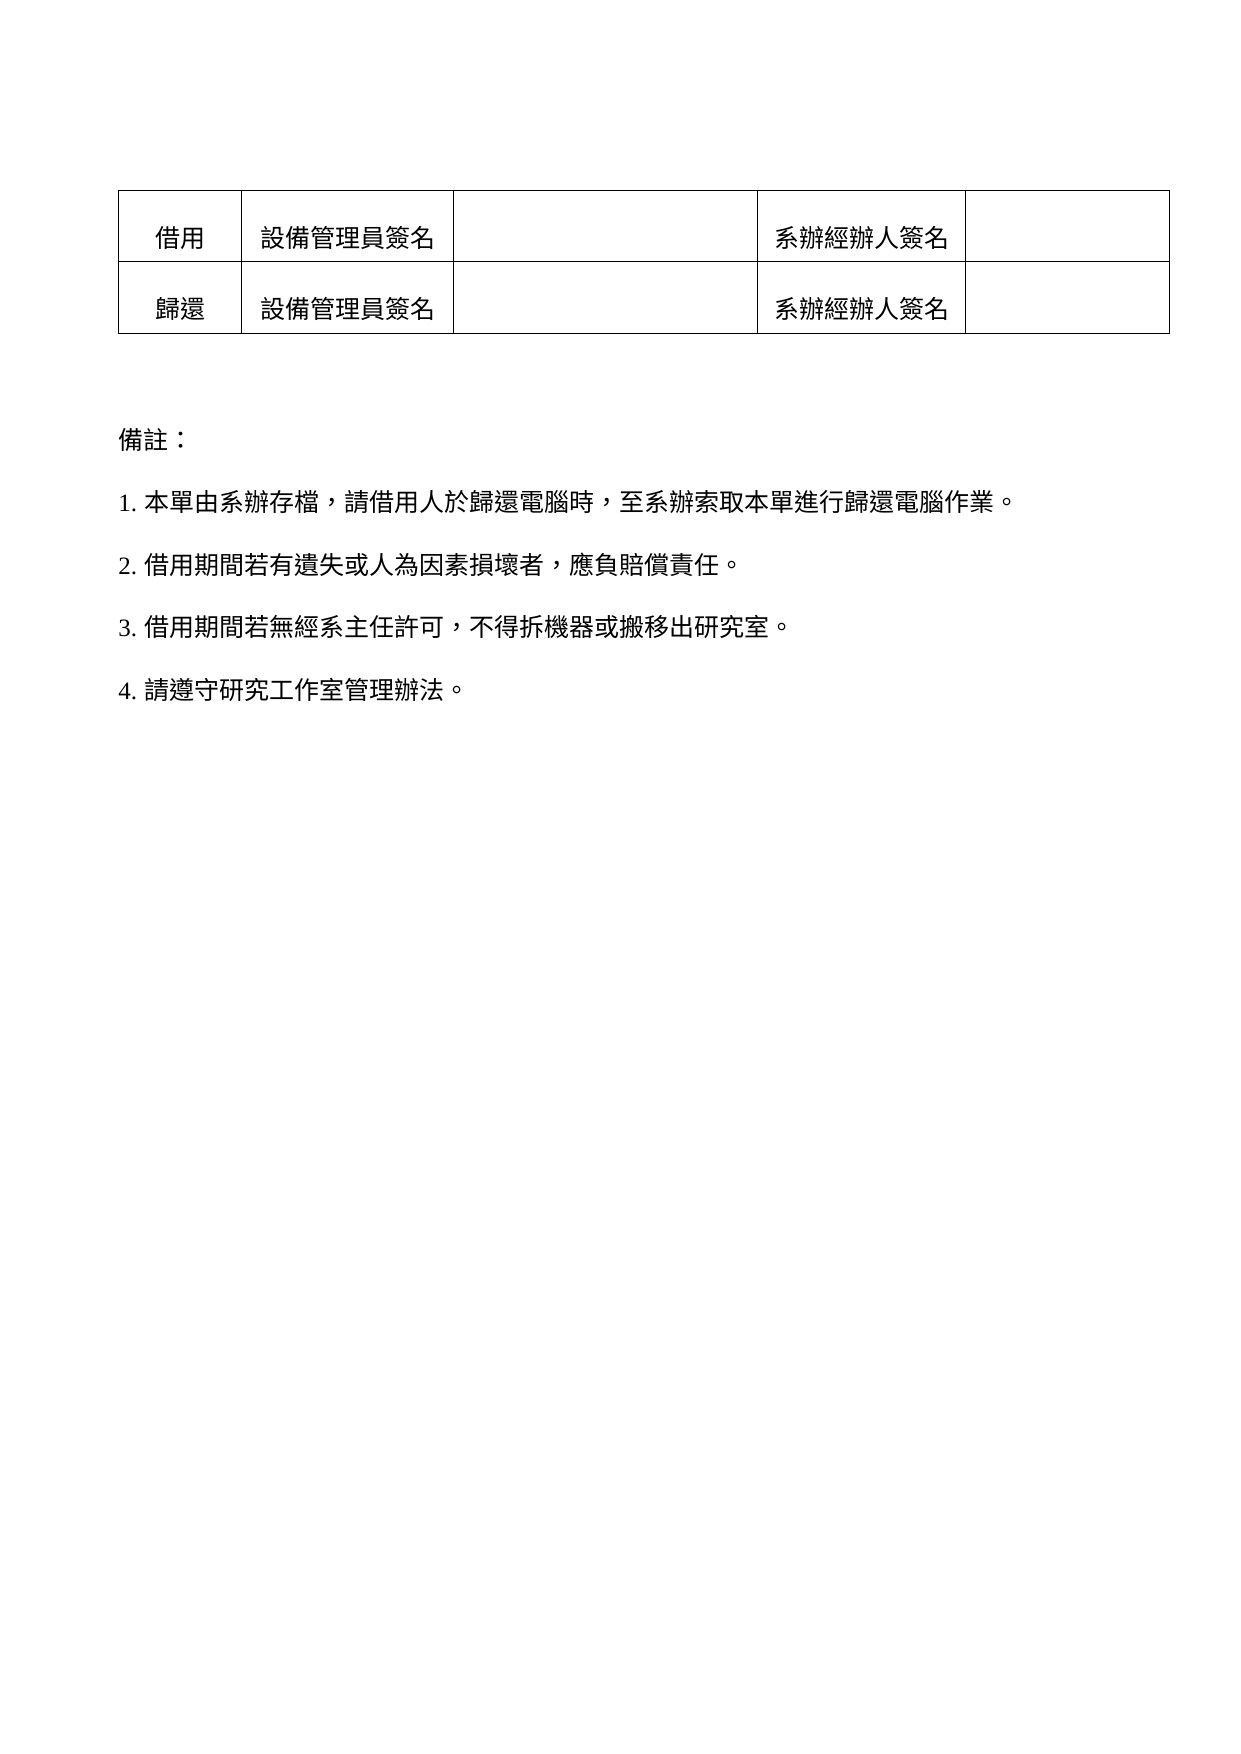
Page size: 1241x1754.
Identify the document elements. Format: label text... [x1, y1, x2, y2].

table_cell 歸還 [119, 262, 241, 333]
table_header 設備管理員簽名 [242, 191, 453, 261]
text 備註： [118, 397, 1122, 459]
table_header [454, 191, 757, 261]
table_cell 系辦經辦人簽名 [758, 262, 965, 333]
list 借用期間若無經系主任許可，不得拆機器或搬移出研究室。 [118, 584, 1122, 647]
table_header 借用 [119, 191, 241, 261]
list 請遵守研究工作室管理辦法。 [118, 647, 1122, 709]
table_header 系辦經辦人簽名 [758, 191, 965, 261]
table_cell [454, 262, 757, 333]
table_cell [966, 262, 1169, 333]
table_cell 設備管理員簽名 [242, 262, 453, 333]
list 本單由系辦存檔，請借用人於歸還電腦時，至系辦索取本單進行歸還電腦作業。 [118, 459, 1122, 522]
table_header [966, 191, 1169, 261]
list 借用期間若有遺失或人為因素損壞者，應負賠償責任。 [118, 522, 1122, 584]
